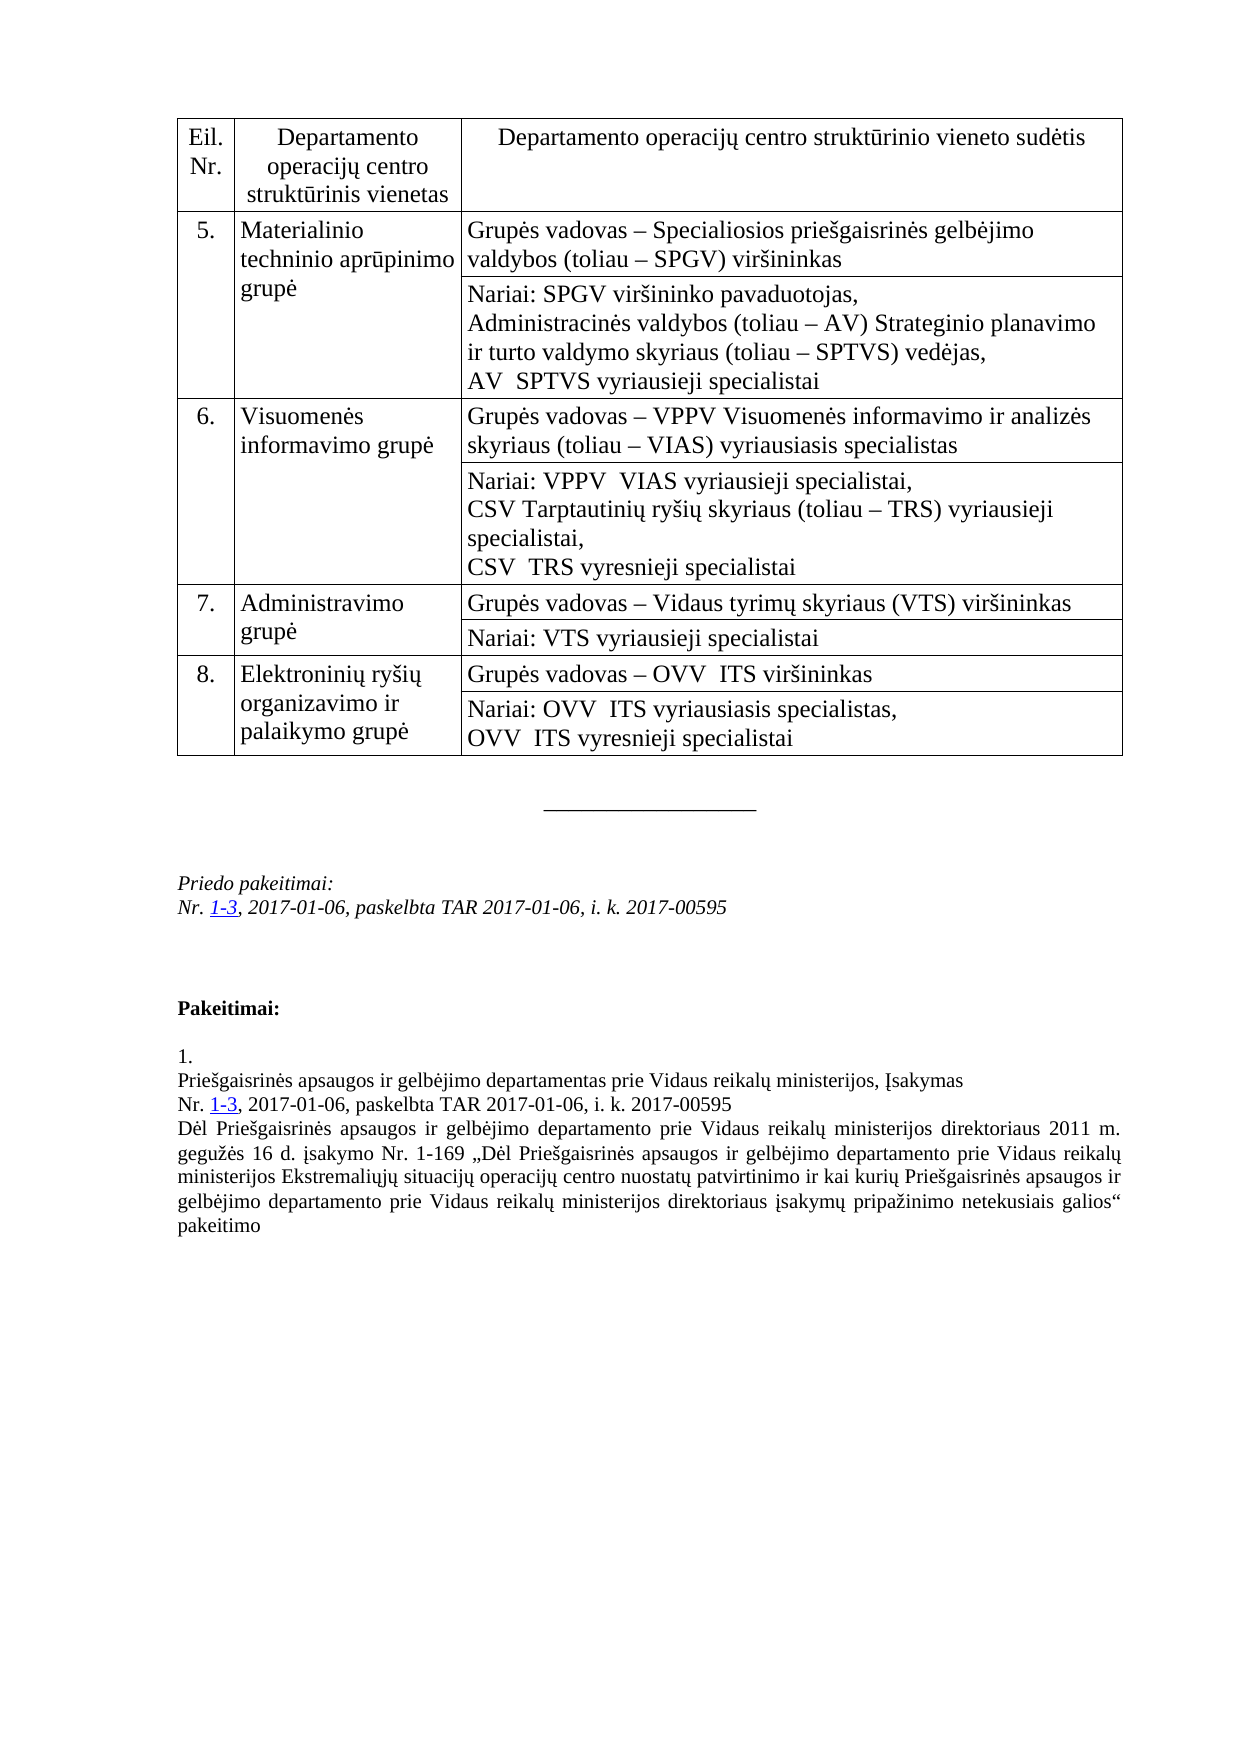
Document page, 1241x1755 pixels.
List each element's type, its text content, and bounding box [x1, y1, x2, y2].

table_cell Nariai: VTS vyriausieji specialistai [462, 620, 1122, 655]
table_cell Grupės vadovas – OVV ITS viršininkas [462, 656, 1122, 691]
table_cell Nariai: OVV ITS vyriausiasis specialistas, OVV ITS vyresnieji specialistai [462, 692, 1122, 755]
text Dėl Priešgaisrinės apsaugos ir gelbėjimo departamento prie Vidaus reikalų ministerijos direktoriaus 2011 m. gegužės 16 d. įsakymo Nr. 1-169 „Dėl Priešgaisrinės apsaugos ir gelbėjimo departamento prie Vidaus reikalų ministerijos Ekstremaliųjų situacijų operacijų centro nuostatų patvirtinimo ir kai kurių Priešgaisrinės apsaugos ir gelbėjimo departamento prie Vidaus reikalų ministerijos direktoriaus įsakymų pripažinimo netekusiais galios“ pakeitimo [177, 1116, 1122, 1237]
table_cell Administravimo grupė [235, 585, 461, 655]
table_cell 7. [178, 585, 234, 655]
text Priešgaisrinės apsaugos ir gelbėjimo departamentas prie Vidaus reikalų ministerijos, Įsakymas [177, 1068, 1122, 1092]
table_cell 6. [178, 399, 234, 584]
table_cell 8. [178, 656, 234, 755]
table_cell Nariai: VPPV VIAS vyriausieji specialistai, CSV Tarptautinių ryšių skyriaus (toliau – TRS) vyriausieji specialistai, CSV TRS vyresnieji specialistai [462, 463, 1122, 584]
table_cell Grupės vadovas – Vidaus tyrimų skyriaus (VTS) viršininkas [462, 585, 1122, 619]
table_cell Visuomenės informavimo grupė [235, 399, 461, 584]
table_cell Nariai: SPGV viršininko pavaduotojas, Administracinės valdybos (toliau – AV) Strateginio planavimo ir turto valdymo skyriaus (toliau – SPTVS) vedėjas, AV SPTVS vyriausieji specialistai [462, 277, 1122, 397]
table_cell Materialinio techninio aprūpinimo grupė [235, 212, 461, 397]
table_cell Grupės vadovas – Specialiosios priešgaisrinės gelbėjimo valdybos (toliau – SPGV) viršininkas [462, 212, 1122, 276]
table_cell 5. [178, 212, 234, 397]
table_cell Grupės vadovas – VPPV Visuomenės informavimo ir analizės skyriaus (toliau – VIAS) vyriausiasis specialistas [462, 399, 1122, 462]
text 1. [177, 1044, 1122, 1068]
text Nr. 1-3, 2017-01-06, paskelbta TAR 2017-01-06, i. k. 2017-00595 [177, 1092, 1122, 1116]
text Pakeitimai: [177, 996, 1122, 1020]
table_header Departamento operacijų centro struktūrinis vienetas [235, 119, 461, 211]
table_header Departamento operacijų centro struktūrinio vieneto sudėtis [462, 119, 1122, 211]
text Nr. 1-3, 2017-01-06, paskelbta TAR 2017-01-06, i. k. 2017-00595 [177, 895, 1122, 919]
table_cell Elektroninių ryšių organizavimo ir palaikymo grupė [235, 656, 461, 755]
table_header Eil. Nr. [178, 119, 234, 211]
text Priedo pakeitimai: [177, 871, 1122, 895]
text _________________ [177, 785, 1122, 813]
